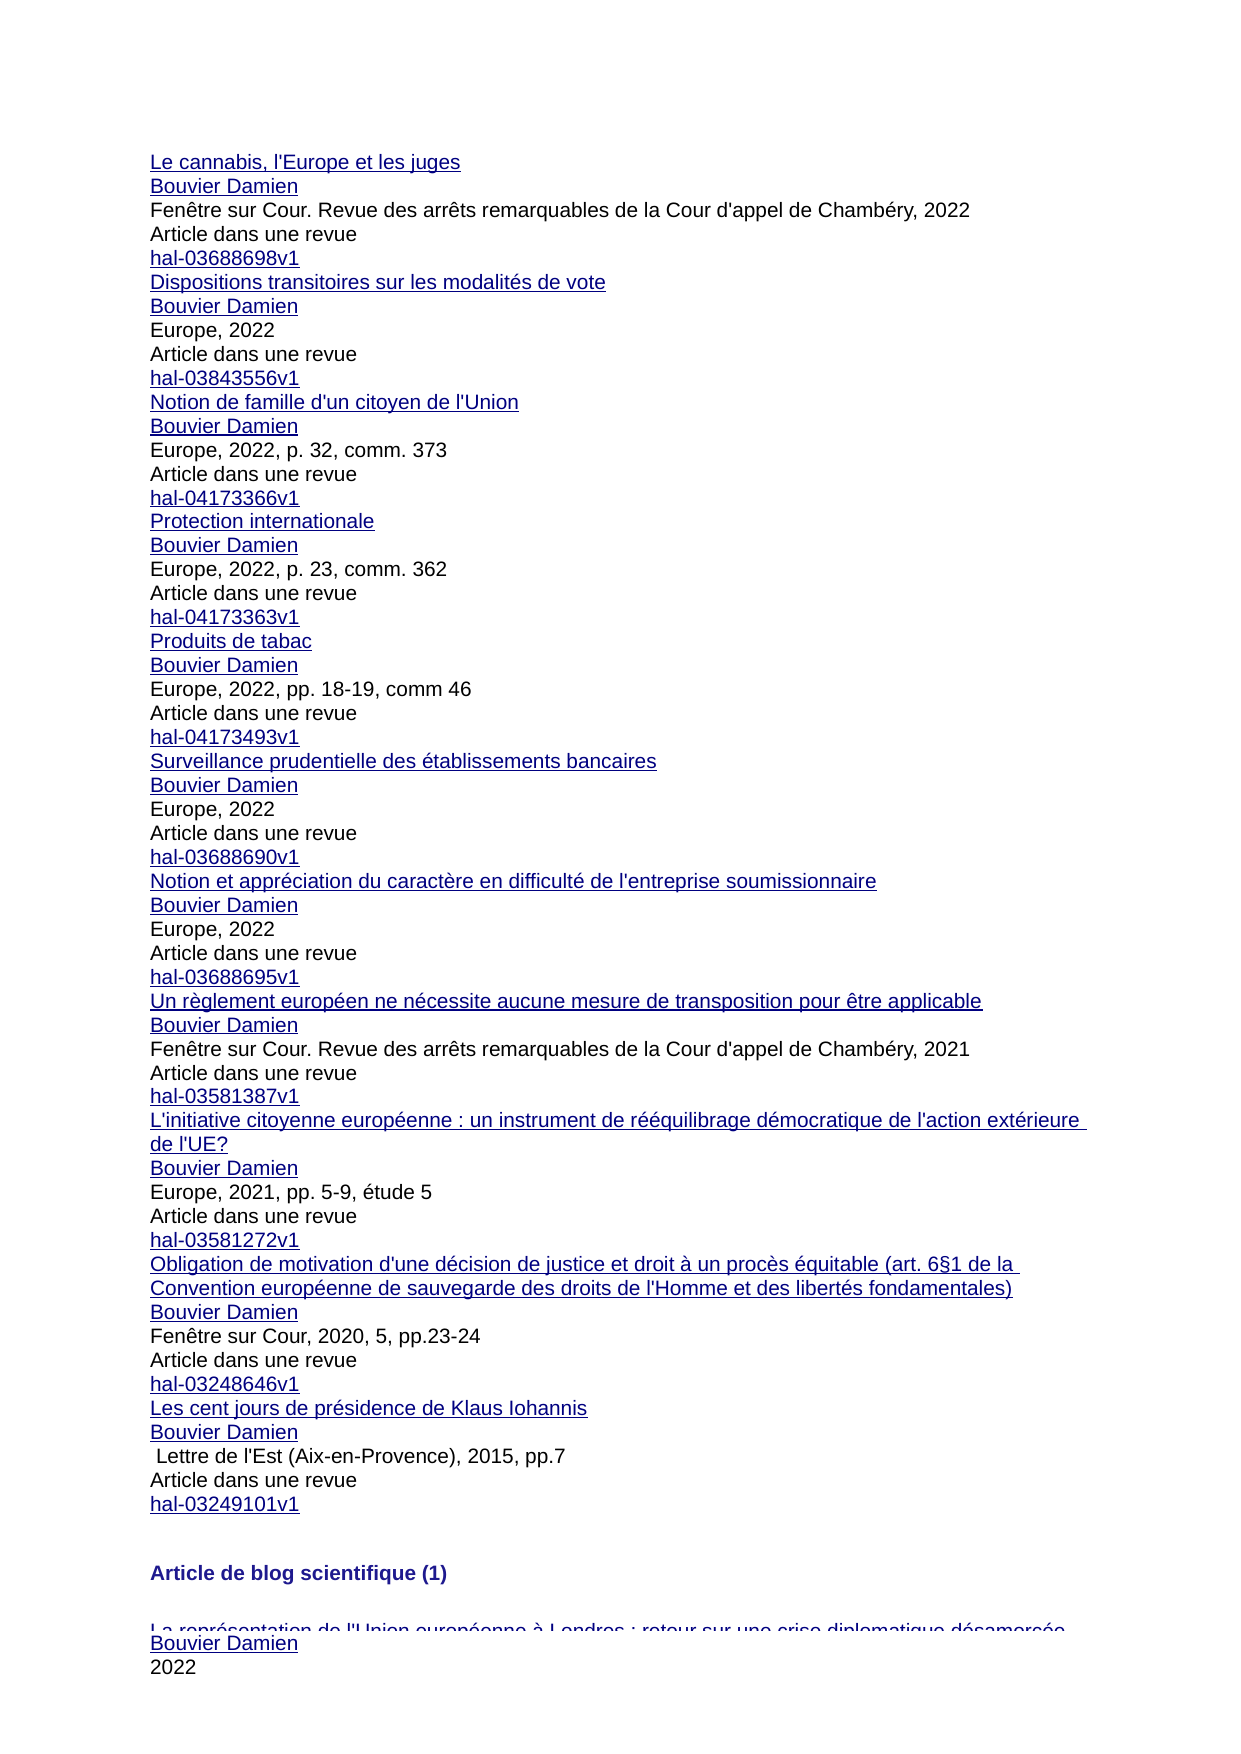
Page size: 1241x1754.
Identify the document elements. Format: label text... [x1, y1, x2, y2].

subtitle Article de blog scientifique (1) [150, 1560, 1090, 1584]
table_cell Notion et appréciation du caractère en difficulté de l'entreprise soumissionnaire Bouvier Damien Europe, 2022 Article dans une revue hal-03688695v1 [150, 869, 1090, 988]
table_cell Surveillance prudentielle des établissements bancaires Bouvier Damien Europe, 2022 Article dans une revue hal-03688690v1 [150, 749, 1090, 869]
table_cell Protection internationale Bouvier Damien Europe, 2022, p. 23, comm. 362 Article dans une revue hal-04173363v1 [150, 509, 1090, 629]
table_cell Le cannabis, l'Europe et les juges Bouvier Damien Fenêtre sur Cour. Revue des arrêts remarquables de la Cour d'appel de Chambéry, 2022 Article dans une revue hal-03688698v1 [150, 150, 1090, 270]
table_cell Un règlement européen ne nécessite aucune mesure de transposition pour être applicable Bouvier Damien Fenêtre sur Cour. Revue des arrêts remarquables de la Cour d'appel de Chambéry, 2021 Article dans une revue hal-03581387v1 [150, 989, 1090, 1108]
table_header La représentation de l'Union européenne à Londres : retour sur une crise diplomatique désamorcée Bouvier Damien 2022 [150, 1619, 1090, 1679]
table_cell Produits de tabac Bouvier Damien Europe, 2022, pp. 18-19, comm 46 Article dans une revue hal-04173493v1 [150, 629, 1090, 749]
table_cell L'initiative citoyenne européenne : un instrument de rééquilibrage démocratique de l'action extérieure de l'UE? Bouvier Damien Europe, 2021, pp. 5-9, étude 5 Article dans une revue hal-03581272v1 [150, 1108, 1090, 1252]
table_cell Notion de famille d'un citoyen de l'Union Bouvier Damien Europe, 2022, p. 32, comm. 373 Article dans une revue hal-04173366v1 [150, 390, 1090, 509]
table_cell Dispositions transitoires sur les modalités de vote Bouvier Damien Europe, 2022 Article dans une revue hal-03843556v1 [150, 270, 1090, 389]
table_cell Les cent jours de présidence de Klaus Iohannis Bouvier Damien Lettre de l'Est (Aix-en-Provence), 2015, pp.7 Article dans une revue hal-03249101v1 [150, 1396, 1090, 1516]
table_cell Obligation de motivation d'une décision de justice et droit à un procès équitable (art. 6§1 de la Convention européenne de sauvegarde des droits de l'Homme et des libertés fondamentales) Bouvier Damien Fenêtre sur Cour, 2020, 5, pp.23-24 Article dans une revue hal-03248646v1 [150, 1252, 1090, 1396]
